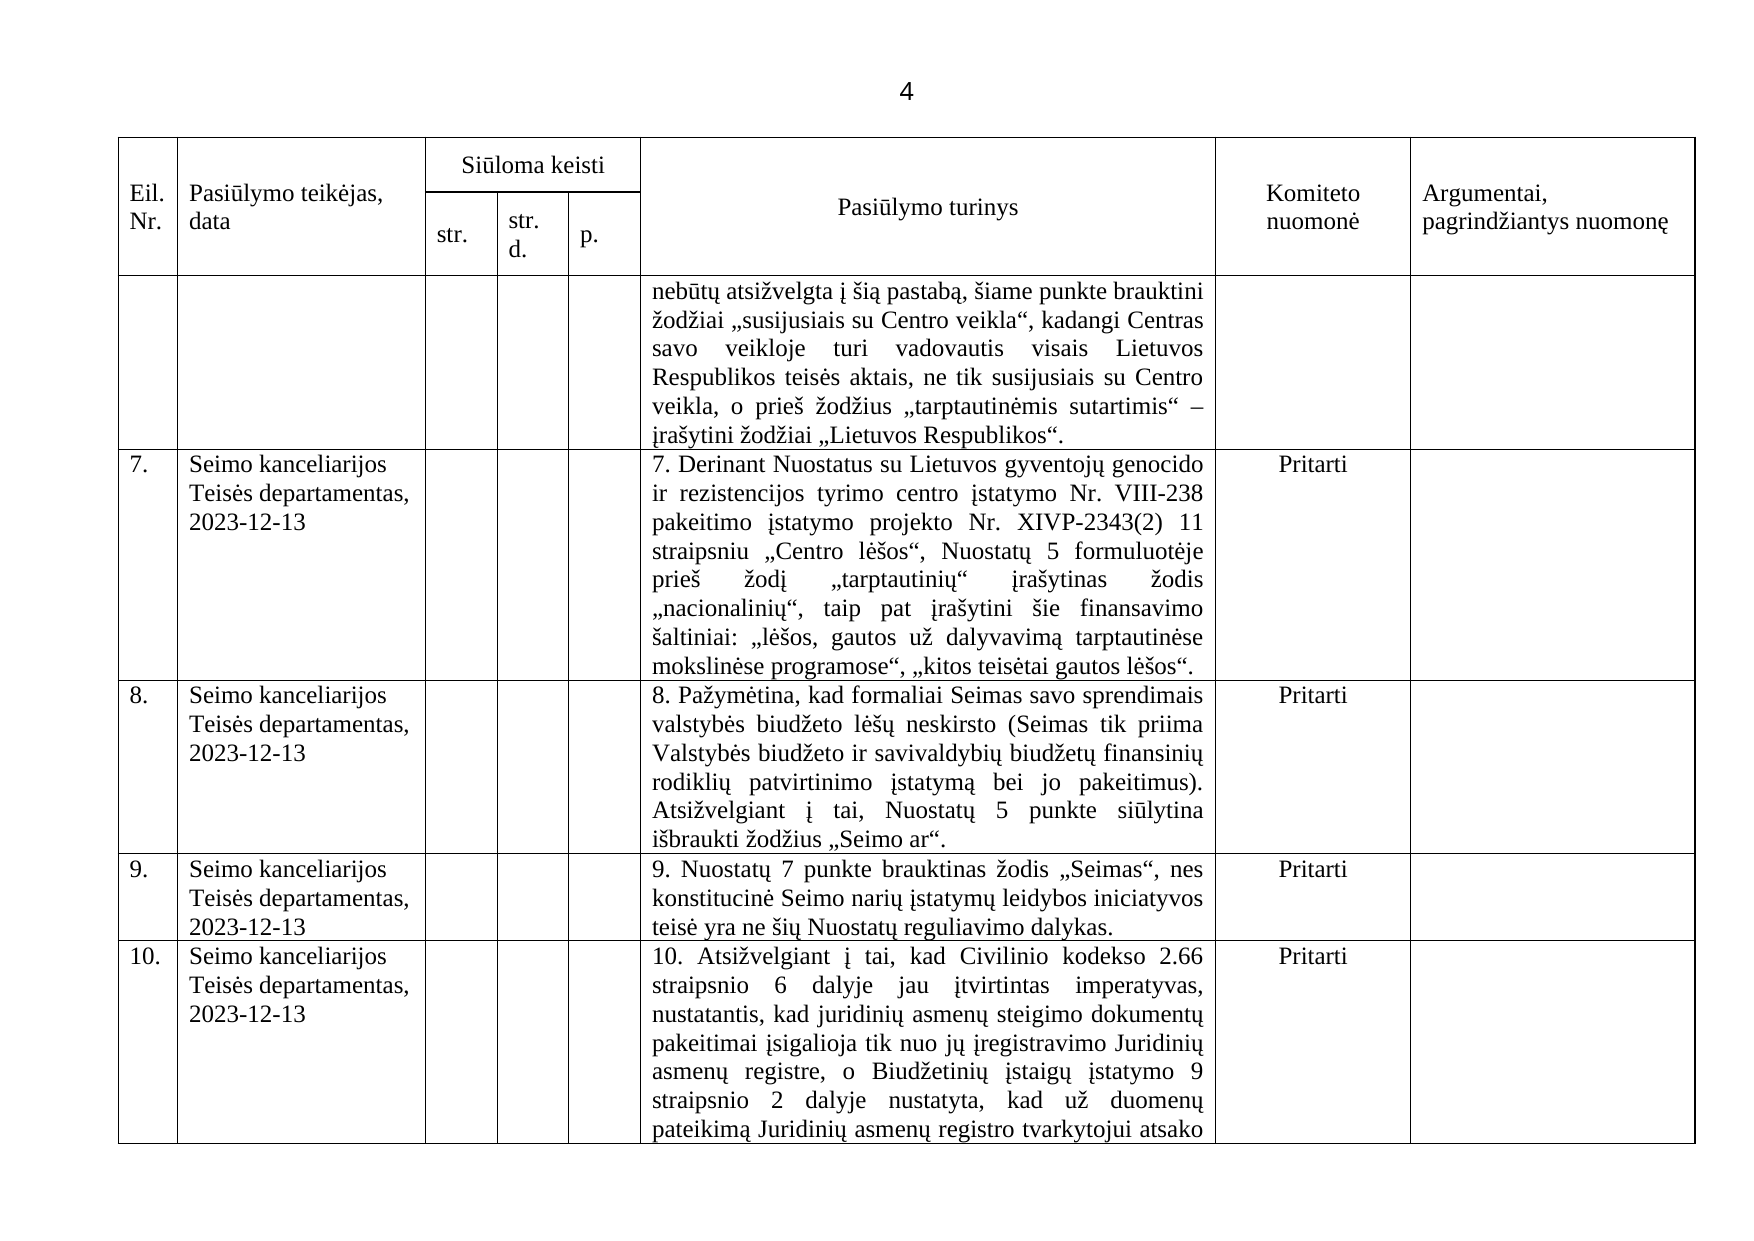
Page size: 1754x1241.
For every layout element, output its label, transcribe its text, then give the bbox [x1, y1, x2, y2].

table_cell 7. [119, 450, 177, 679]
table_cell [498, 276, 568, 448]
table_header Komiteto nuomonė [1216, 138, 1410, 275]
table_cell [426, 681, 497, 853]
table_cell Pritarti [1216, 854, 1410, 940]
table_cell [1216, 276, 1410, 448]
table_cell 9. [119, 854, 177, 940]
table_cell [426, 941, 497, 1143]
table_header Pasiūlymo turinys [641, 138, 1215, 275]
table_cell 7. Derinant Nuostatus su Lietuvos gyventojų genocido ir rezistencijos tyrimo centro įstatymo Nr. VIII-238 pakeitimo įstatymo projekto Nr. XIVP-2343(2) 11 straipsniu „Centro lėšos“, Nuostatų 5 formuluotėje prieš žodį „tarptautinių“ įrašytinas žodis „nacionalinių“, taip pat įrašytini šie finansavimo šaltiniai: „lėšos, gautos už dalyvavimą tarptautinėse mokslinėse programose“, „kitos teisėtai gautos lėšos“. [641, 450, 1215, 679]
table_header Siūloma keisti [426, 138, 640, 191]
table_cell Seimo kanceliarijos Teisės departamentas, 2023-12-13 [178, 941, 425, 1143]
table_cell [1411, 941, 1694, 1143]
table_cell [426, 854, 497, 940]
table_cell 9. Nuostatų 7 punkte brauktinas žodis „Seimas“, nes konstitucinė Seimo narių įstatymų leidybos iniciatyvos teisė yra ne šių Nuostatų reguliavimo dalykas. [641, 854, 1215, 940]
table_cell [569, 450, 640, 679]
table_cell 8. [119, 681, 177, 853]
table_cell 10. [119, 941, 177, 1143]
table_cell [569, 854, 640, 940]
table_header Eil. Nr. [119, 138, 177, 275]
table_cell [569, 276, 640, 448]
table_cell [426, 276, 497, 448]
table_cell [498, 854, 568, 940]
table_cell Seimo kanceliarijos Teisės departamentas, 2023-12-13 [178, 450, 425, 679]
table_cell [178, 276, 425, 448]
table_cell str. d. [498, 193, 568, 275]
table_cell Seimo kanceliarijos Teisės departamentas, 2023-12-13 [178, 681, 425, 853]
table_cell [569, 681, 640, 853]
table_cell Pritarti [1216, 450, 1410, 679]
table_cell [1411, 854, 1694, 940]
table_cell [1411, 276, 1694, 448]
table_cell nebūtų atsižvelgta į šią pastabą, šiame punkte brauktini žodžiai „susijusiais su Centro veikla“, kadangi Centras savo veikloje turi vadovautis visais Lietuvos Respublikos teisės aktais, ne tik susijusiais su Centro veikla, o prieš žodžius „tarptautinėmis sutartimis“ – įrašytini žodžiai „Lietuvos Respublikos“. [641, 276, 1215, 448]
table_cell [1411, 681, 1694, 853]
table_cell Seimo kanceliarijos Teisės departamentas, 2023-12-13 [178, 854, 425, 940]
table_cell [1411, 450, 1694, 679]
table_cell 10. Atsižvelgiant į tai, kad Civilinio kodekso 2.66 straipsnio 6 dalyje jau įtvirtintas imperatyvas, nustatantis, kad juridinių asmenų steigimo dokumentų pakeitimai įsigalioja tik nuo jų įregistravimo Juridinių asmenų registre, o Biudžetinių įstaigų įstatymo 9 straipsnio 2 dalyje nustatyta, kad už duomenų pateikimą Juridinių asmenų registro tvarkytojui atsako [641, 941, 1215, 1143]
table_cell str. [426, 193, 497, 275]
table_cell 8. Pažymėtina, kad formaliai Seimas savo sprendimais valstybės biudžeto lėšų neskirsto (Seimas tik priima Valstybės biudžeto ir savivaldybių biudžetų finansinių rodiklių patvirtinimo įstatymą bei jo pakeitimus). Atsižvelgiant į tai, Nuostatų 5 punkte siūlytina išbraukti žodžius „Seimo ar“. [641, 681, 1215, 853]
table_cell [498, 681, 568, 853]
table_cell [569, 941, 640, 1143]
table_cell [119, 276, 177, 448]
table_header Pasiūlymo teikėjas, data [178, 138, 425, 275]
table_cell p. [569, 193, 640, 275]
table_cell [498, 450, 568, 679]
table_cell [426, 450, 497, 679]
table_cell [498, 941, 568, 1143]
table_cell Pritarti [1216, 941, 1410, 1143]
table_cell Pritarti [1216, 681, 1410, 853]
table_header Argumentai, pagrindžiantys nuomonę [1411, 138, 1694, 275]
